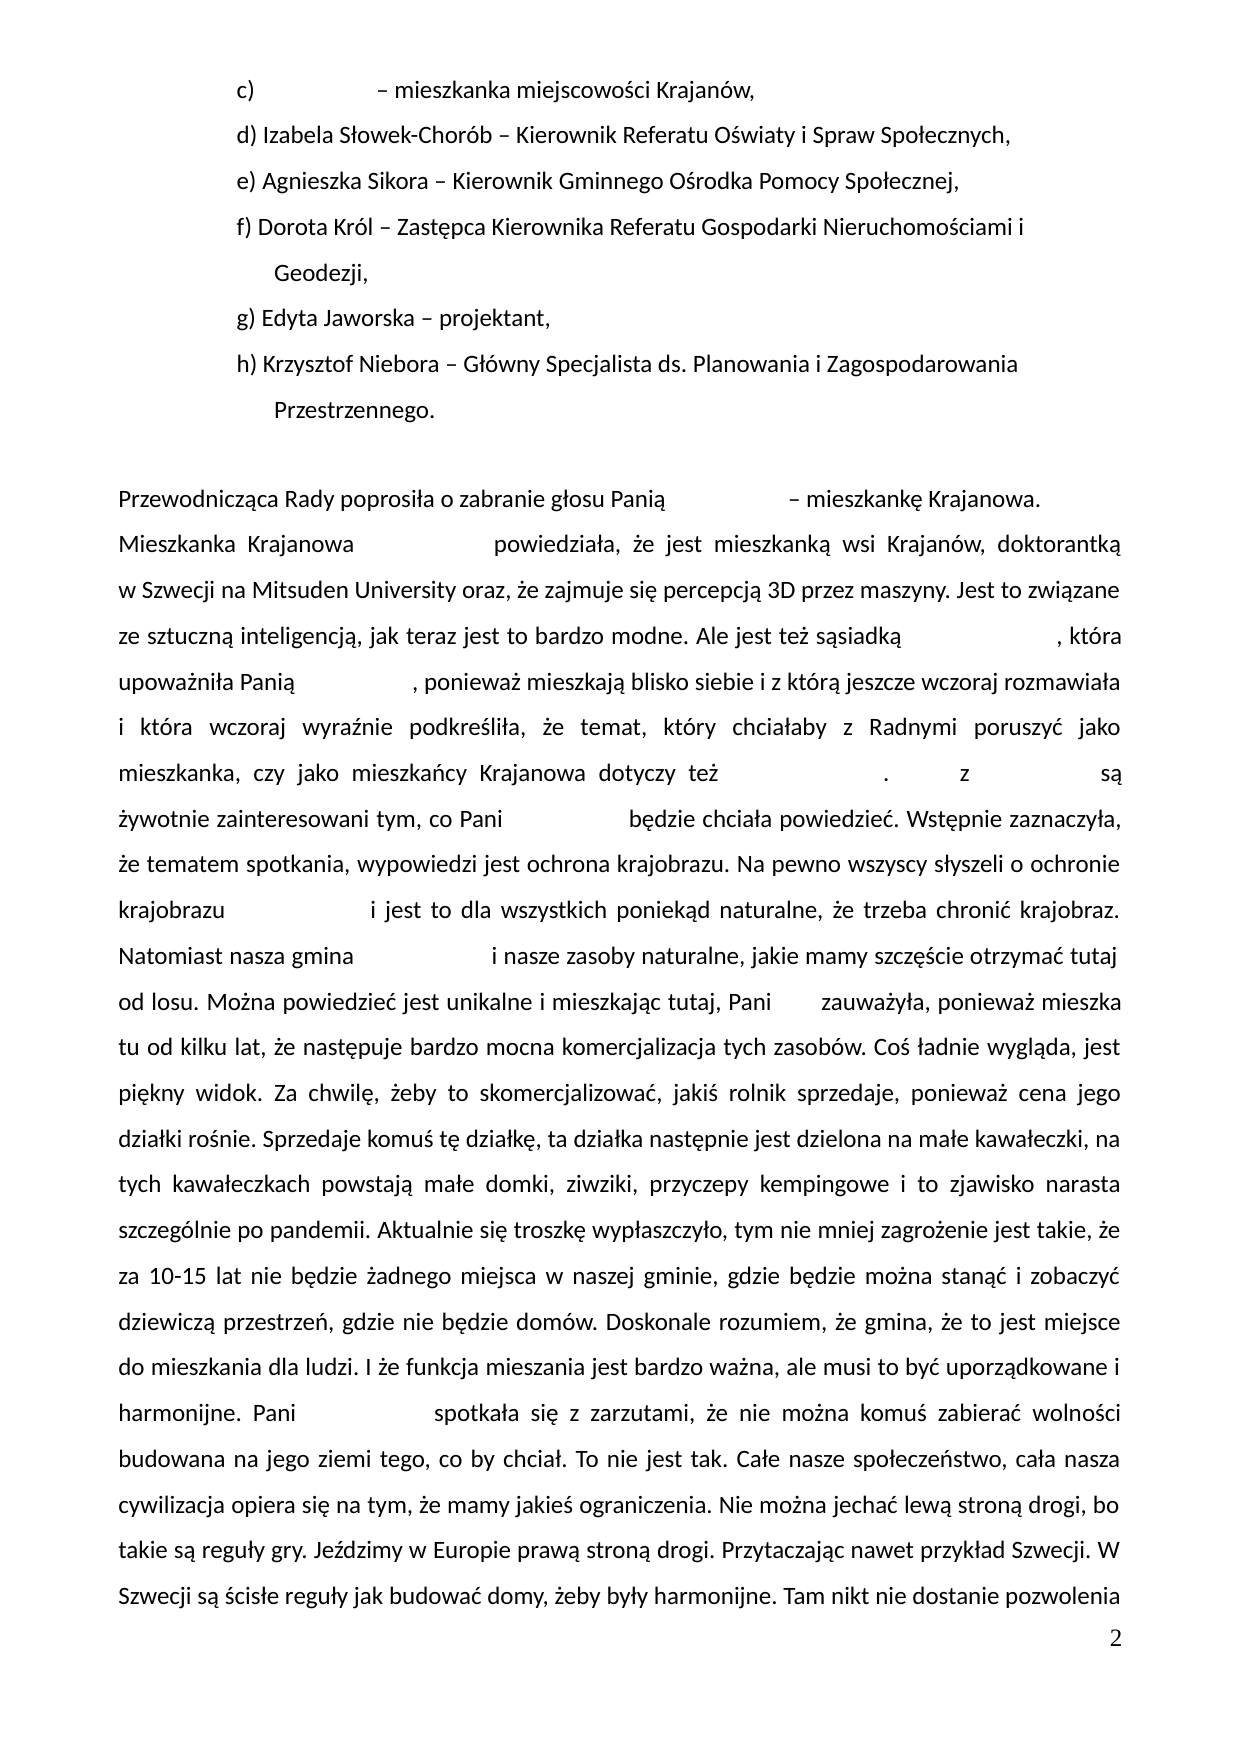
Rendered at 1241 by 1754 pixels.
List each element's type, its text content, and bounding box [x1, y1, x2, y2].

list Edyta Jaworska – projektant, [236, 302, 1122, 333]
list Agnieszka Sikora – Kierownik Gminnego Ośrodka Pomocy Społecznej, [236, 165, 1122, 196]
text Przewodnicząca Rady poprosiła o zabranie głosu Panią Olę Gatner – mieszkankę Krajanowa. [118, 483, 1122, 513]
list Ola Gatner – mieszkanka miejscowości Krajanów, [236, 74, 1122, 104]
list Dorota Król – Zastępca Kierownika Referatu Gospodarki Nieruchomościami i Geodezji, [236, 211, 1122, 287]
list Krzysztof Niebora – Główny Specjalista ds. Planowania i Zagospodarowania Przestrzennego. [236, 348, 1122, 424]
text Mieszkanka Krajanowa Ola Gatner powiedziała, że jest mieszkanką wsi Krajanów, doktorantką w Szwecji na Mitsuden University oraz, że zajmuje się percepcją 3D przez maszyny. Jest to związane ze sztuczną inteligencją, jak teraz jest to bardzo modne. Ale jest też sąsiadką Olgi Tokarczuk, która upoważniła Panią Ole Gatner, ponieważ mieszkają blisko siebie i z którą jeszcze wczoraj rozmawiała i która wczoraj wyraźnie podkreśliła, że temat, który chciałaby z Radnymi poruszyć jako mieszkanka, czy jako mieszkańcy Krajanowa dotyczy też Olgi Tokarczuk. Olga z Grześkiem są żywotnie zainteresowani tym, co Pani Ola Gatner będzie chciała powiedzieć. Wstępnie zaznaczyła, że tematem spotkania, wypowiedzi jest ochrona krajobrazu. Na pewno wszyscy słyszeli o ochronie krajobrazu i jest to dla wszystkich poniekąd naturalne, że trzeba chronić krajobraz. Natomiast nasza gmina i nasze zasoby naturalne, jakie mamy szczęście otrzymać tutaj od losu. Można powiedzieć jest unikalne i mieszkając tutaj, Pani Ola zauważyła, ponieważ mieszka tu od kilku lat, że następuje bardzo mocna komercjalizacja tych zasobów. Coś ładnie wygląda, jest piękny widok. Za chwilę, żeby to skomercjalizować, jakiś rolnik sprzedaje, ponieważ cena jego działki rośnie. Sprzedaje komuś tę działkę, ta działka następnie jest dzielona na małe kawałeczki, na tych kawałeczkach powstają małe domki, ziwziki, przyczepy kempingowe i to zjawisko narasta szczególnie po pandemii. Aktualnie się troszkę wypłaszczyło, tym nie mniej zagrożenie jest takie, że za 10-15 lat nie będzie żadnego miejsca w naszej gminie, gdzie będzie można stanąć i zobaczyć dziewiczą przestrzeń, gdzie nie będzie domów. Doskonale rozumiem, że gmina, że to jest miejsce do mieszkania dla ludzi. I że funkcja mieszania jest bardzo ważna, ale musi to być uporządkowane i harmonijne. Pani Ola Gatner spotkała się z zarzutami, że nie można komuś zabierać wolności budowana na jego ziemi tego, co by chciał. To nie jest tak. Całe nasze społeczeństwo, cała nasza cywilizacja opiera się na tym, że mamy jakieś ograniczenia. Nie można jechać lewą stroną drogi, bo takie są reguły gry. Jeździmy w Europie prawą stroną drogi. Przytaczając nawet przykład Szwecji. W Szwecji są ścisłe reguły jak budować domy, żeby były harmonijne. Tam nikt nie dostanie pozwolenia [118, 528, 1122, 1611]
list Izabela Słowek-Chorób – Kierownik Referatu Oświaty i Spraw Społecznych, [236, 119, 1122, 150]
